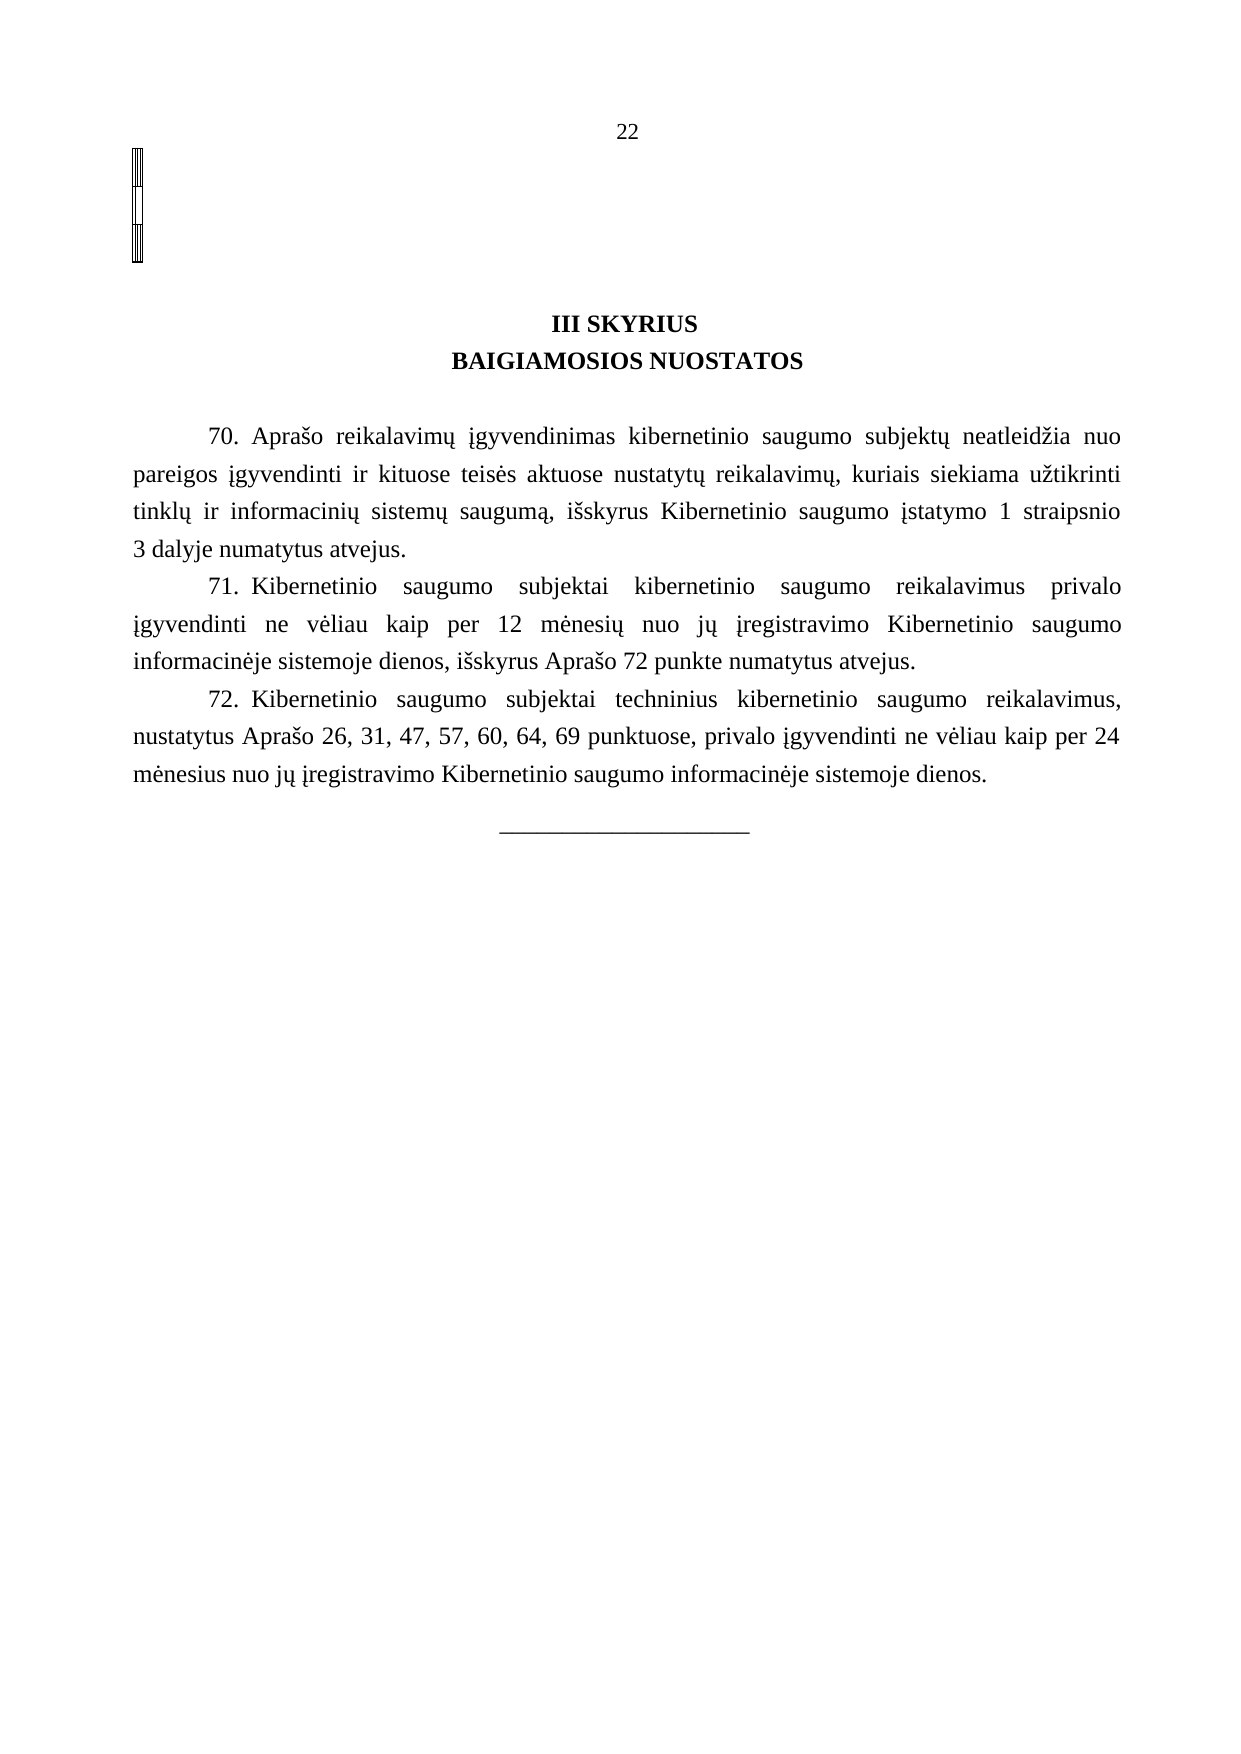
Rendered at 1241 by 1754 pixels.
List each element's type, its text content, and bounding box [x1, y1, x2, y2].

text 70. Aprašo reikalavimų įgyvendinimas kibernetinio saugumo subjektų neatleidžia nuo pareigos įgyvendinti ir kituose teisės aktuose nustatytų reikalavimų, kuriais siekiama užtikrinti tinklų ir informacinių sistemų saugumą, išskyrus Kibernetinio saugumo įstatymo 1 straipsnio 3 dalyje numatytus atvejus. [133, 412, 1122, 562]
text –––––––––––––––––––– [133, 816, 1122, 845]
text 71. Kibernetinio saugumo subjektai kibernetinio saugumo reikalavimus privalo įgyvendinti ne vėliau kaip per 12 mėnesių nuo jų įregistravimo Kibernetinio saugumo informacinėje sistemoje dienos, išskyrus Aprašo 72 punkte numatytus atvejus. [133, 562, 1122, 675]
text BAIGIAMOSIOS NUOSTATOS [133, 337, 1122, 375]
text 72. Kibernetinio saugumo subjektai techninius kibernetinio saugumo reikalavimus, nustatytus Aprašo 26, 31, 47, 57, 60, 64, 69 punktuose, privalo įgyvendinti ne vėliau kaip per 24 mėnesius nuo jų įregistravimo Kibernetinio saugumo informacinėje sistemoje dienos. [133, 675, 1122, 787]
text III SKYRIUS [133, 300, 1122, 337]
